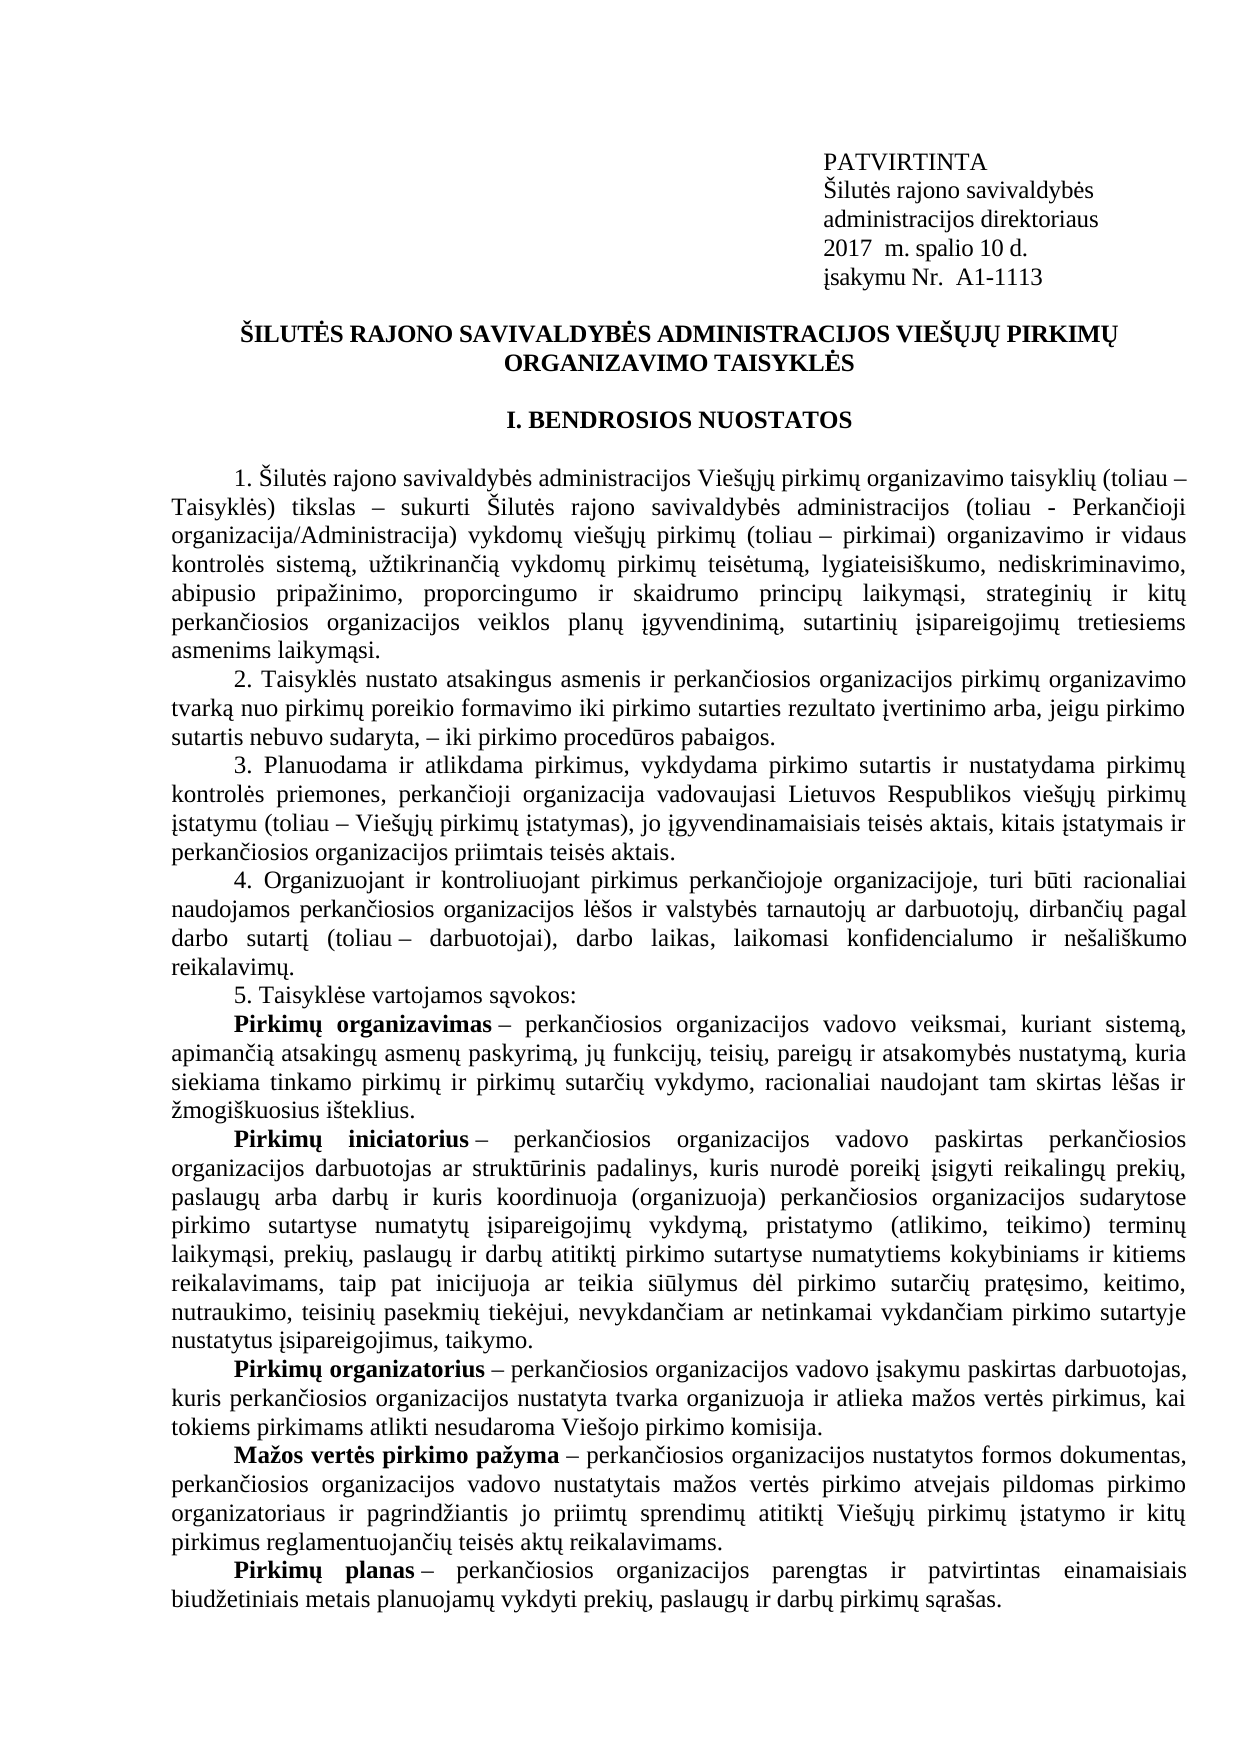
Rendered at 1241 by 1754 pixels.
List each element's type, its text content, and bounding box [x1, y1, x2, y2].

text 5. Taisyklėse vartojamos sąvokos: [171, 981, 1187, 1009]
text Pirkimų planas – perkančiosios organizacijos parengtas ir patvirtintas einamaisiais biudžetiniais metais planuojamų vykdyti prekių, paslaugų ir darbų pirkimų sąrašas. [171, 1556, 1187, 1613]
text 2. Taisyklės nustato atsakingus asmenis ir perkančiosios organizacijos pirkimų organizavimo tvarką nuo pirkimų poreikio formavimo iki pirkimo sutarties rezultato įvertinimo arba, jeigu pirkimo sutartis nebuvo sudaryta, – iki pirkimo procedūros pabaigos. [171, 664, 1187, 751]
text I. BENDROSIOS NUOSTATOS [171, 406, 1187, 434]
text ŠILUTĖS RAJONO SAVIVALDYBĖS ADMINISTRACIJOS VIEŠŲJŲ PIRKIMŲ ORGANIZAVIMO TAISYKLĖS [171, 319, 1187, 377]
text įsakymu Nr. A1-1113 [682, 262, 1187, 291]
text Pirkimų iniciatorius – perkančiosios organizacijos vadovo paskirtas perkančiosios organizacijos darbuotojas ar struktūrinis padalinys, kuris nurodė poreikį įsigyti reikalingų prekių, paslaugų arba darbų ir kuris koordinuoja (organizuoja) perkančiosios organizacijos sudarytose pirkimo sutartyse numatytų įsipareigojimų vykdymą, pristatymo (atlikimo, teikimo) terminų laikymąsi, prekių, paslaugų ir darbų atitiktį pirkimo sutartyse numatytiems kokybiniams ir kitiems reikalavimams, taip pat inicijuoja ar teikia siūlymus dėl pirkimo sutarčių pratęsimo, keitimo, nutraukimo, teisinių pasekmių tiekėjui, nevykdančiam ar netinkamai vykdančiam pirkimo sutartyje nustatytus įsipareigojimus, taikymo. [171, 1124, 1187, 1354]
text Šilutės rajono savivaldybės administracijos direktoriaus 2017 m. spalio 10 d. [823, 176, 1187, 262]
text Pirkimų organizatorius – perkančiosios organizacijos vadovo įsakymu paskirtas darbuotojas, kuris perkančiosios organizacijos nustatyta tvarka organizuoja ir atlieka mažos vertės pirkimus, kai tokiems pirkimams atlikti nesudaroma Viešojo pirkimo komisija. [171, 1354, 1187, 1441]
text Mažos vertės pirkimo pažyma – perkančiosios organizacijos nustatytos formos dokumentas, perkančiosios organizacijos vadovo nustatytais mažos vertės pirkimo atvejais pildomas pirkimo organizatoriaus ir pagrindžiantis jo priimtų sprendimų atitiktį Viešųjų pirkimų įstatymo ir kitų pirkimus reglamentuojančių teisės aktų reikalavimams. [171, 1441, 1187, 1556]
text 1. Šilutės rajono savivaldybės administracijos Viešųjų pirkimų organizavimo taisyklių (toliau – Taisyklės) tikslas – sukurti Šilutės rajono savivaldybės administracijos (toliau - Perkančioji organizacija/Administracija) vykdomų viešųjų pirkimų (toliau – pirkimai) organizavimo ir vidaus kontrolės sistemą, užtikrinančią vykdomų pirkimų teisėtumą, lygiateisiškumo, nediskriminavimo, abipusio pripažinimo, proporcingumo ir skaidrumo principų laikymąsi, strateginių ir kitų perkančiosios organizacijos veiklos planų įgyvendinimą, sutartinių įsipareigojimų tretiesiems asmenims laikymąsi. [171, 463, 1187, 664]
text Pirkimų organizavimas – perkančiosios organizacijos vadovo veiksmai, kuriant sistemą, apimančią atsakingų asmenų paskyrimą, jų funkcijų, teisių, pareigų ir atsakomybės nustatymą, kuria siekiama tinkamo pirkimų ir pirkimų sutarčių vykdymo, racionaliai naudojant tam skirtas lėšas ir žmogiškuosius išteklius. [171, 1009, 1187, 1124]
text 3. Planuodama ir atlikdama pirkimus, vykdydama pirkimo sutartis ir nustatydama pirkimų kontrolės priemones, perkančioji organizacija vadovaujasi Lietuvos Respublikos viešųjų pirkimų įstatymu (toliau – Viešųjų pirkimų įstatymas), jo įgyvendinamaisiais teisės aktais, kitais įstatymais ir perkančiosios organizacijos priimtais teisės aktais. [171, 751, 1187, 866]
text PATVIRTINTA [171, 147, 1187, 176]
text 4. Organizuojant ir kontroliuojant pirkimus perkančiojoje organizacijoje, turi būti racionaliai naudojamos perkančiosios organizacijos lėšos ir valstybės tarnautojų ar darbuotojų, dirbančių pagal darbo sutartį (toliau – darbuotojai), darbo laikas, laikomasi konfidencialumo ir nešališkumo reikalavimų. [171, 866, 1187, 981]
